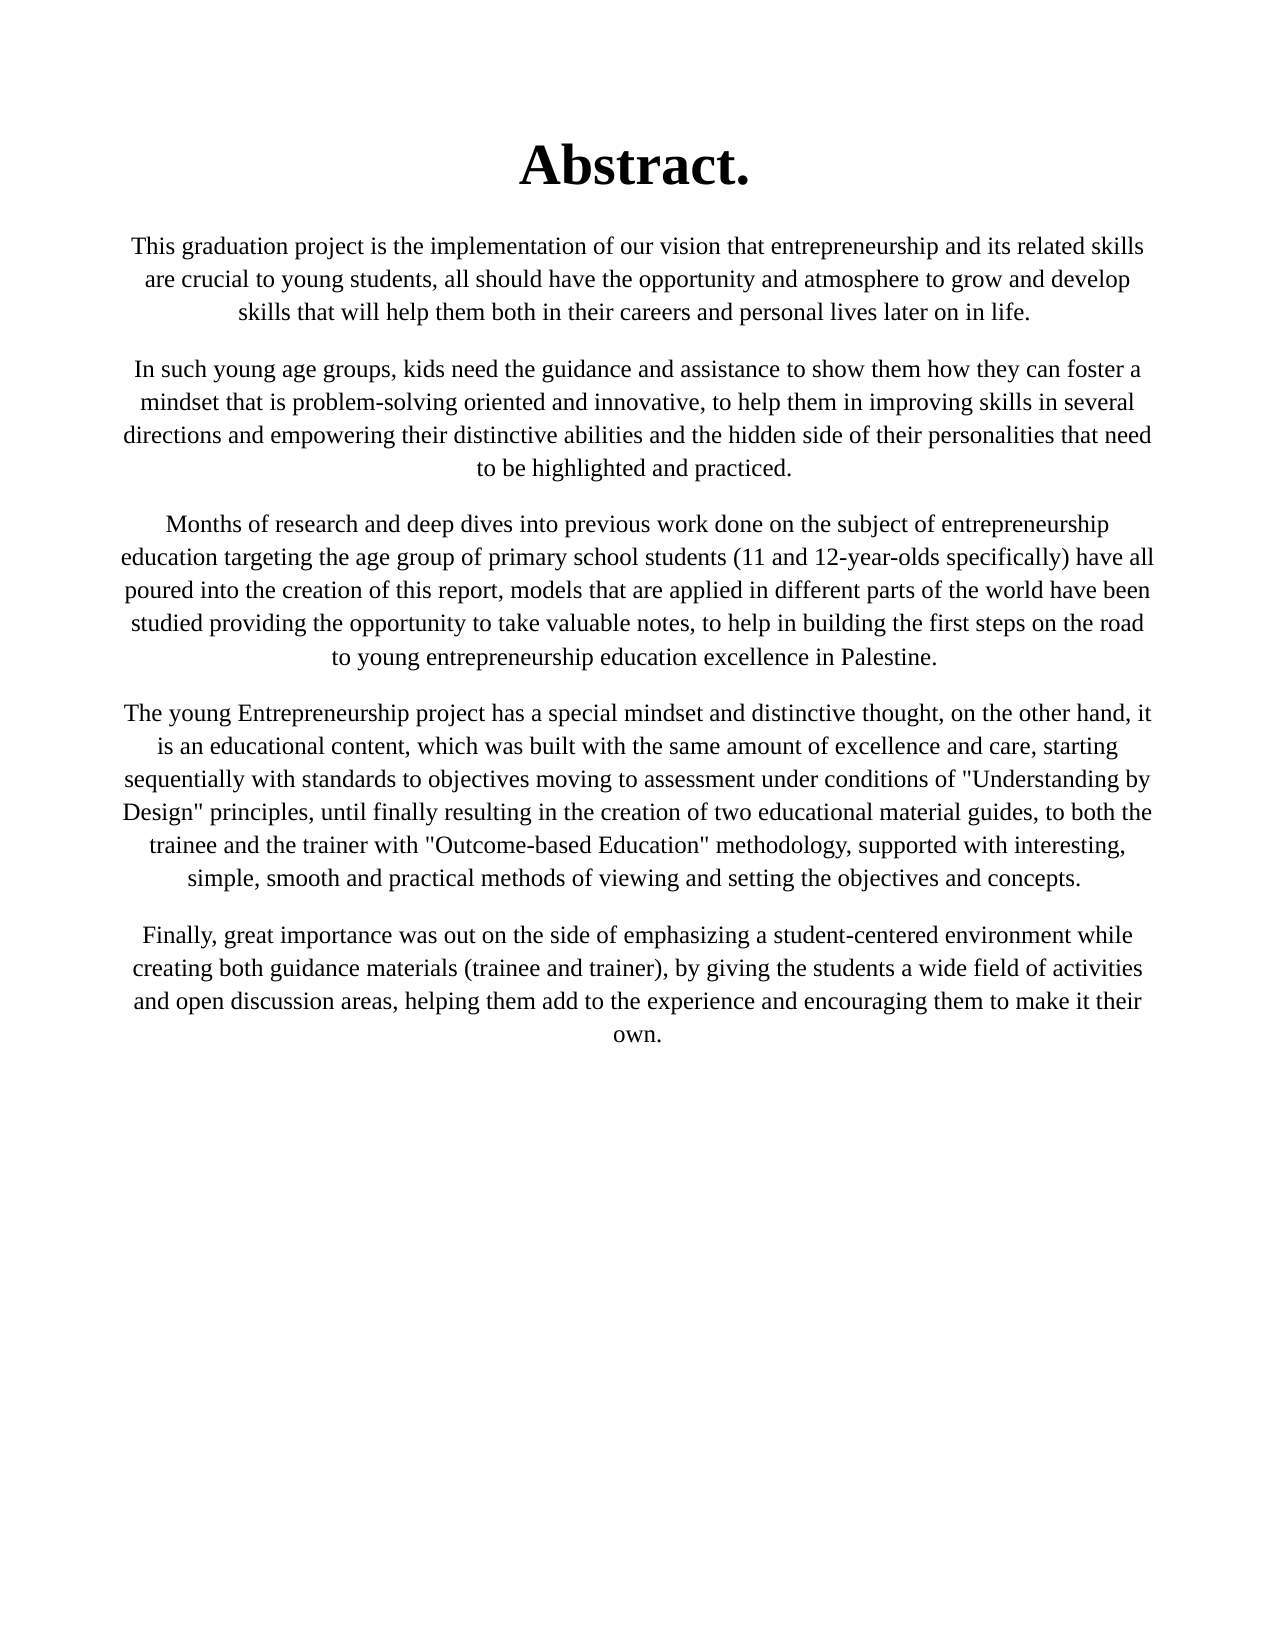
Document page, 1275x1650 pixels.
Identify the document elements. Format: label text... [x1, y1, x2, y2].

text Months of research and deep dives into previous work done on the subject of entrepreneurship education targeting the age group of primary school students (11 and 12-year-olds specifically) have all poured into the creation of this report, models that are applied in different parts of the world have been studied providing the opportunity to take valuable notes, to help in building the first steps on the road to young entrepreneurship education excellence in Palestine. [118, 509, 1157, 670]
text Finally, great importance was out on the side of emphasizing a student-centered environment while creating both guidance materials (trainee and trainer), by giving the students a wide field of activities and open discussion areas, helping them add to the experience and encouraging them to make it their own. [118, 920, 1157, 1048]
text The young Entrepreneurship project has a special mindset and distinctive thought, on the other hand, it is an educational content, which was built with the same amount of excellence and care, starting sequentially with standards to objectives moving to assessment under conditions of "Understanding by Design" principles, until finally resulting in the creation of two educational material guides, to both the trainee and the trainer with "Outcome-based Education" methodology, supported with interesting, simple, smooth and practical methods of viewing and setting the objectives and concepts. [118, 698, 1157, 892]
text This graduation project is the implementation of our vision that entrepreneurship and its related skills are crucial to young students, all should have the opportunity and atmosphere to grow and develop skills that will help them both in their careers and personal lives later on in life. [118, 231, 1157, 326]
text Abstract. [118, 130, 1157, 197]
text In such young age groups, kids need the guidance and assistance to show them how they can foster a mindset that is problem-solving oriented and innovative, to help them in improving skills in several directions and empowering their distinctive abilities and the hidden side of their personalities that need to be highlighted and practiced. [118, 354, 1157, 481]
